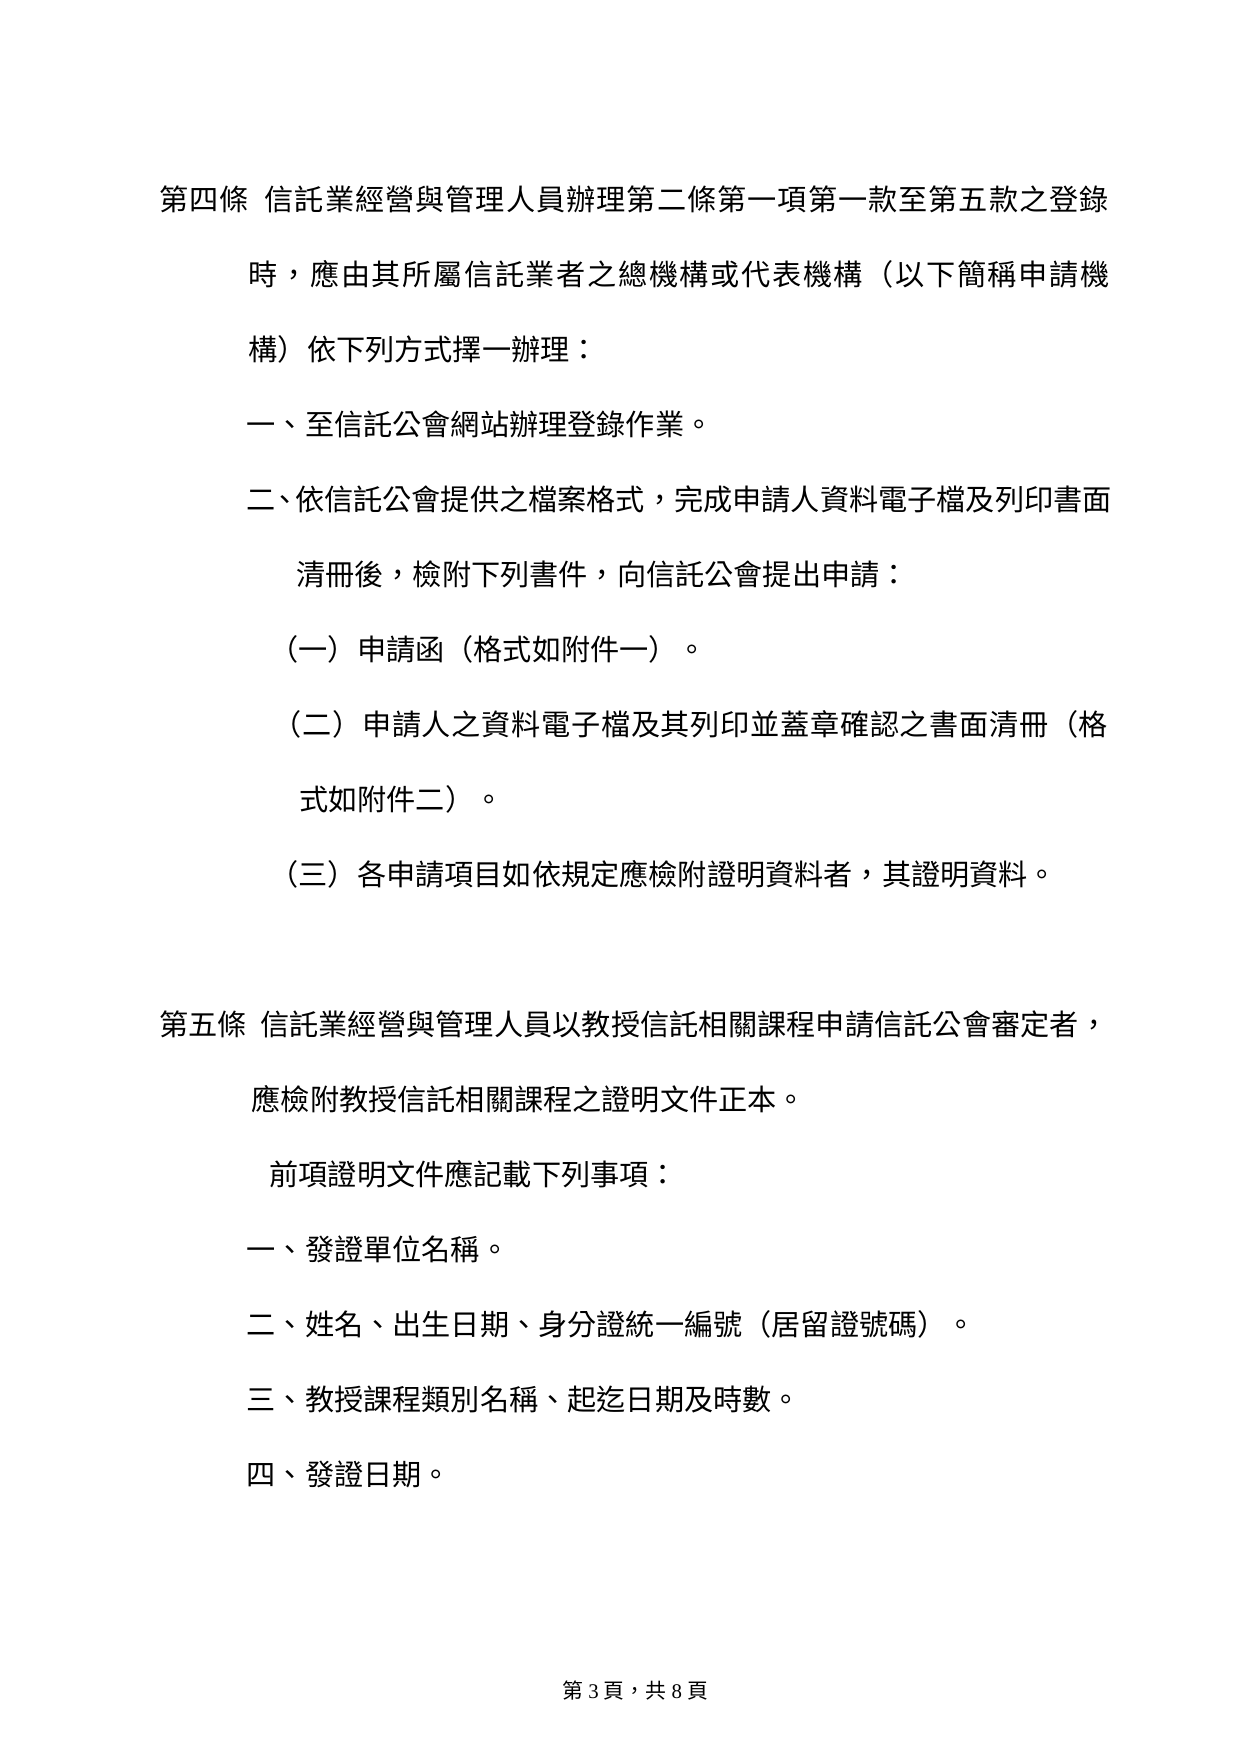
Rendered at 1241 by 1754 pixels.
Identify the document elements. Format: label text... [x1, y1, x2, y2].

table_cell 第五條 信託業經營與管理人員以教授信託相關課程申請信託公會審定者，應檢附教授信託相關課程之證明文件正本。 前項證明文件應記載下列事項： 一、發證單位名稱。 二、姓名、出生日期、身分證統一編號（居留證號碼）。 三、教授課程類別名稱、起迄日期及時數。 四、發證日期。 [148, 986, 1123, 1586]
table_cell 第四條 信託業經營與管理人員辦理第二條第一項第一款至第五款之登錄時，應由其所屬信託業者之總機構或代表機構（以下簡稱申請機構）依下列方式擇一辦理： 一、至信託公會網站辦理登錄作業。 二、依信託公會提供之檔案格式，完成申請人資料電子檔及列印書面清冊後，檢附下列書件，向信託公會提出申請： （一）申請函（格式如附件一）。 （二）申請人之資料電子檔及其列印並蓋章確認之書面清冊（格式如附件二）。 （三）各申請項目如依規定應檢附證明資料者，其證明資料。 [148, 161, 1123, 986]
